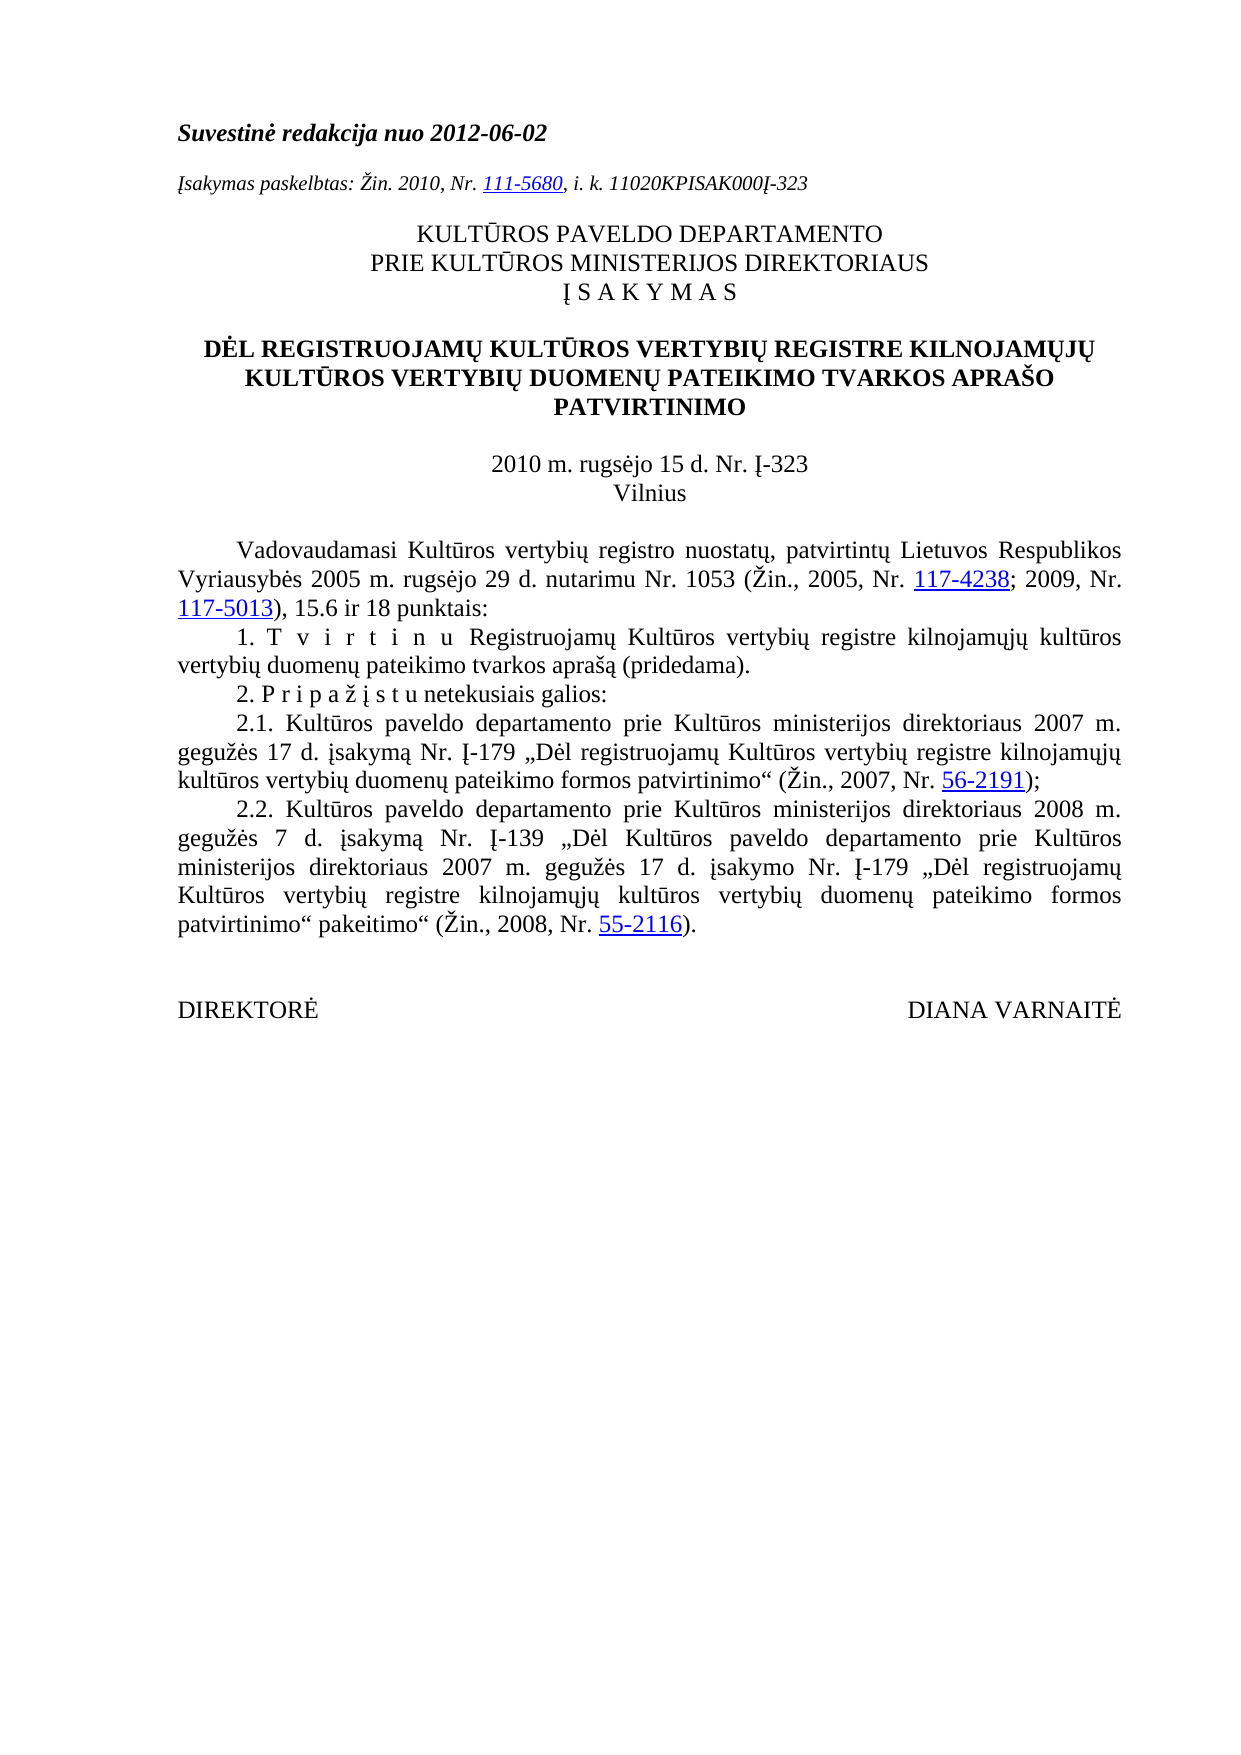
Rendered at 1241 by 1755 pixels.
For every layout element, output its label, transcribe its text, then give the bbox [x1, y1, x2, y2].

text Vilnius [177, 478, 1122, 507]
text KULTŪROS PAVELDO DEPARTAMENTO [177, 219, 1122, 248]
text Suvestinė redakcija nuo 2012-06-02 [177, 118, 1122, 147]
text PRIE KULTŪROS MINISTERIJOS DIREKTORIAUS [177, 248, 1122, 277]
text 2.2. Kultūros paveldo departamento prie Kultūros ministerijos direktoriaus 2008 m. gegužės 7 d. įsakymą Nr. Į‑139 „Dėl Kultūros paveldo departamento prie Kultūros ministerijos direktoriaus 2007 m. gegužės 17 d. įsakymo Nr. Į-179 „Dėl registruojamų Kultūros vertybių registre kilnojamųjų kultūros vertybių duomenų pateikimo formos patvirtinimo“ pakeitimo“ (Žin., 2008, Nr. 55-2116). [177, 794, 1122, 938]
text 2010 m. rugsėjo 15 d. Nr. Į-323 [177, 449, 1122, 478]
text 2.1. Kultūros paveldo departamento prie Kultūros ministerijos direktoriaus 2007 m. gegužės 17 d. įsakymą Nr. Į-179 „Dėl registruojamų Kultūros vertybių registre kilnojamųjų kultūros vertybių duomenų pateikimo formos patvirtinimo“ (Žin., 2007, Nr. 56-2191); [177, 708, 1122, 794]
text DĖL REGISTRUOJAMŲ KULTŪROS VERTYBIŲ REGISTRE KILNOJAMŲJŲ KULTŪROS VERTYBIŲ DUOMENŲ PATEIKIMO TVARKOS APRAŠO PATVIRTINIMO [177, 334, 1122, 420]
text 2. P r i p a ž į s t u netekusiais galios: [177, 679, 1122, 708]
text 1. T v i r t i n u Registruojamų Kultūros vertybių registre kilnojamųjų kultūros vertybių duomenų pateikimo tvarkos aprašą (pridedama). [177, 622, 1122, 679]
text Vadovaudamasi Kultūros vertybių registro nuostatų, patvirtintų Lietuvos Respublikos Vyriausybės 2005 m. rugsėjo 29 d. nutarimu Nr. 1053 (Žin., 2005, Nr. 117-4238; 2009, Nr. 117-5013), 15.6 ir 18 punktais: [177, 535, 1122, 622]
text Įsakymas paskelbtas: Žin. 2010, Nr. 111-5680, i. k. 11020KPISAK000Į-323 [177, 171, 1122, 195]
text Į S A K Y M A S [177, 277, 1122, 305]
text Direktorė Diana Varnaitė [177, 995, 1122, 1024]
